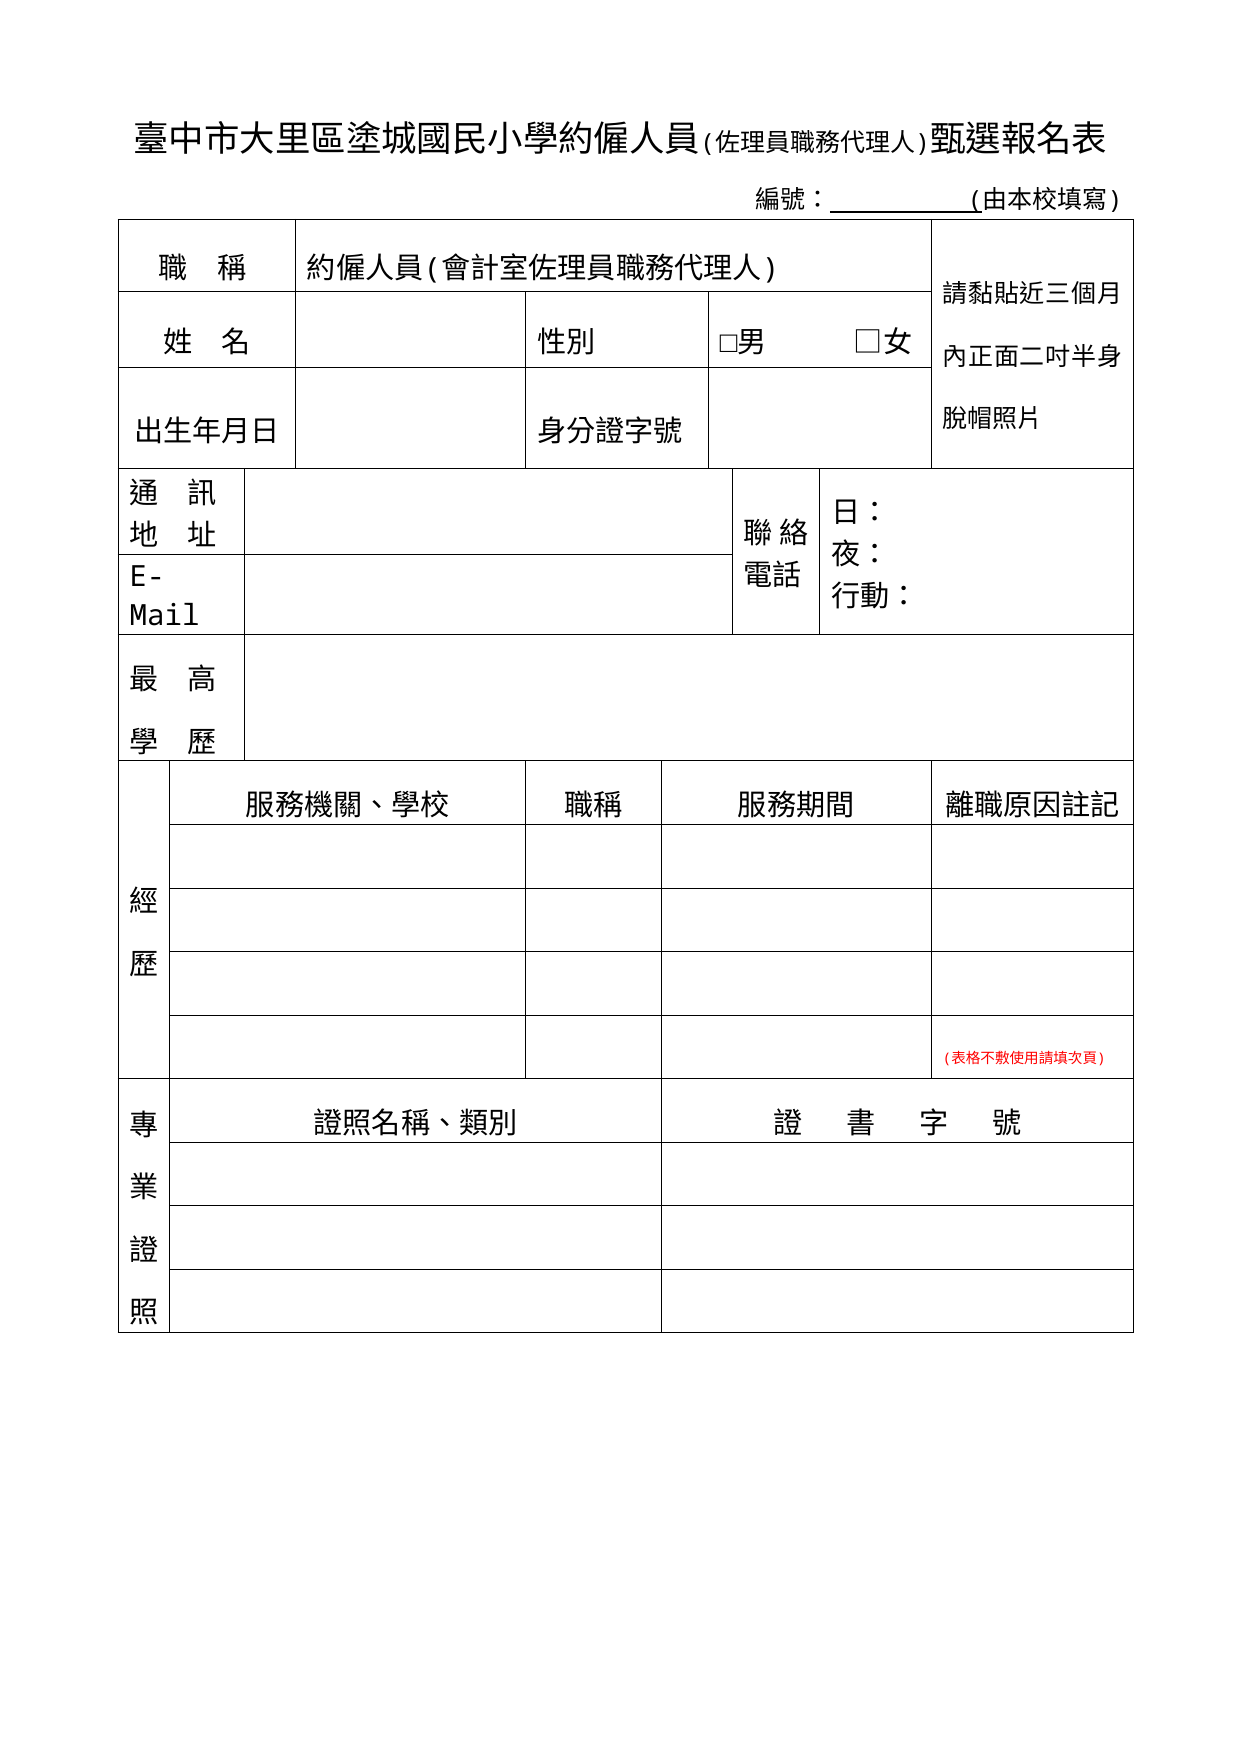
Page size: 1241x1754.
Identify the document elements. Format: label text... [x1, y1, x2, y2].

table_cell [170, 1270, 661, 1332]
text 臺中市大里區塗城國民小學約僱人員(佐理員職務代理人)甄選報名表 [118, 94, 1122, 156]
table_cell 專業證照 [119, 1079, 169, 1332]
table_cell 服務期間 [662, 761, 931, 824]
table_cell 職稱 [526, 761, 661, 824]
table_cell 最 高 學 歷 [119, 635, 244, 760]
table_cell [170, 889, 525, 951]
table_cell 出生年月日 [119, 368, 295, 468]
text 編號： (由本校填寫) [118, 156, 1122, 219]
table_cell 聯絡電話 [733, 469, 819, 634]
table_cell [296, 292, 525, 367]
table_header 請黏貼近三個月內正面二吋半身脫帽照片 [932, 220, 1133, 468]
table_cell [662, 825, 931, 887]
table_cell [526, 952, 661, 1014]
table_cell [932, 825, 1133, 887]
table_cell 證 書 字 號 [662, 1079, 1133, 1142]
table_cell 通 訊 地 址 [119, 469, 244, 554]
table_cell [932, 889, 1133, 951]
table_cell 身分證字號 [526, 368, 708, 468]
table_header 約僱人員(會計室佐理員職務代理人) [296, 220, 931, 291]
table_cell 姓 名 [119, 292, 295, 367]
table_cell [245, 555, 732, 634]
table_cell [662, 1270, 1133, 1332]
table_cell [170, 1143, 661, 1205]
table_cell [170, 1016, 525, 1078]
table_cell [662, 1143, 1133, 1205]
table_cell [662, 889, 931, 951]
table_cell [662, 1206, 1133, 1269]
table_cell E-Mail [119, 555, 244, 634]
table_cell 日： 夜： 行動： [820, 469, 1133, 634]
table_cell [662, 1016, 931, 1078]
table_cell [932, 952, 1133, 1014]
table_cell 離職原因註記 [932, 761, 1133, 824]
table_cell [245, 635, 1133, 760]
table_cell [526, 1016, 661, 1078]
table_cell [709, 368, 931, 468]
table_cell [170, 825, 525, 887]
table_header 職 稱 [119, 220, 295, 291]
table_cell [170, 1206, 661, 1269]
table_cell 經 歷 [119, 761, 169, 1078]
table_cell 性別 [526, 292, 708, 367]
table_cell (表格不敷使用請填次頁) [932, 1016, 1133, 1078]
table_cell [245, 469, 732, 554]
table_cell [526, 889, 661, 951]
table_cell 證照名稱、類別 [170, 1079, 661, 1142]
table_cell 服務機關、學校 [170, 761, 525, 824]
table_cell [170, 952, 525, 1014]
table_cell [296, 368, 525, 468]
table_cell [526, 825, 661, 887]
table_cell □男 □女 [709, 292, 931, 367]
table_cell [662, 952, 931, 1014]
